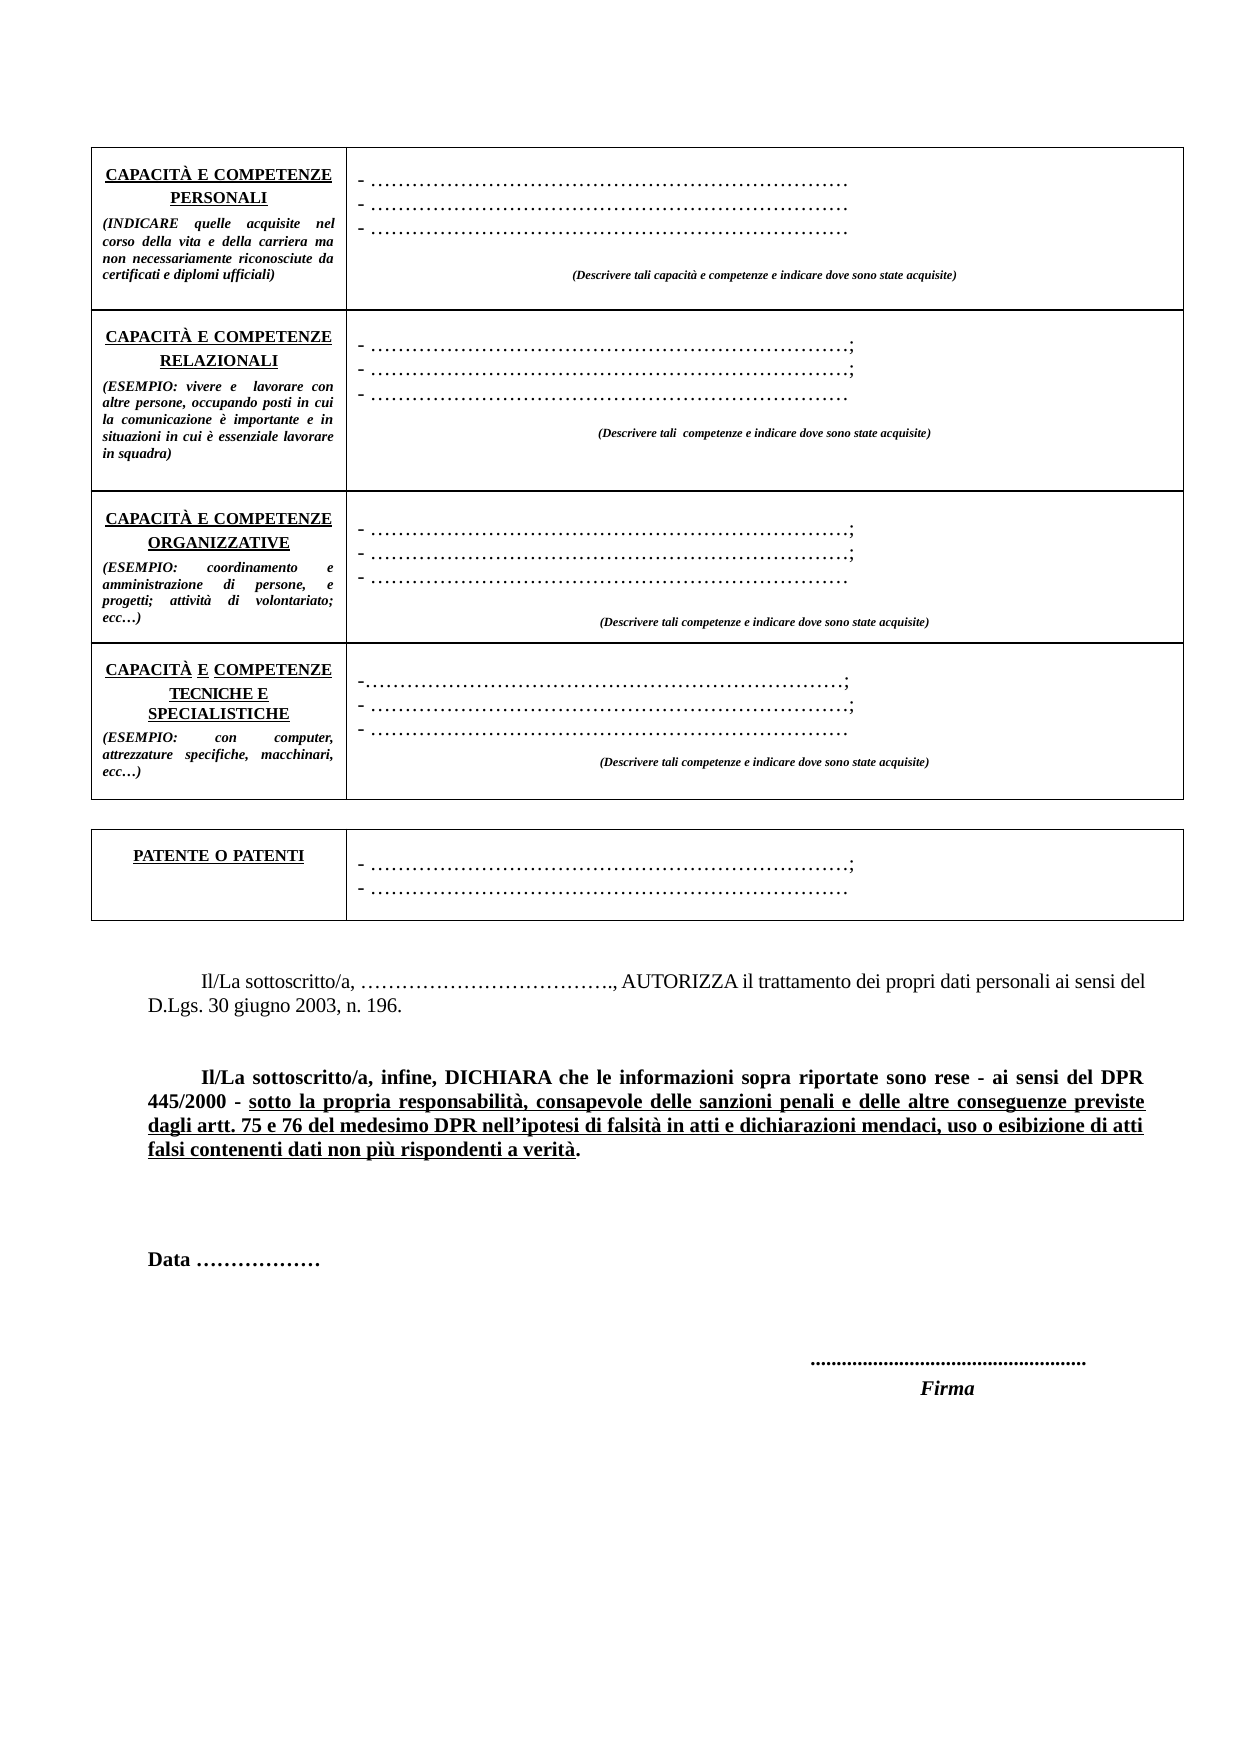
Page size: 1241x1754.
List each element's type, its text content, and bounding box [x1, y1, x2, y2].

text ..................................................... [118, 1346, 1122, 1370]
table_header capacità e competenze relazionali (ESEMPIO: vivere e lavorare con altre persone, occupando posti in cui la comunicazione è importante e in situazioni in cui è essenziale lavorare in squadra) [92, 311, 346, 490]
text Il/La sottoscritto/a, infine, DICHIARA che le informazioni sopra riportate sono rese - ai sensi del DPR 445/2000 - sotto la propria responsabilità, consapevole delle sanzioni penali e delle altre conseguenze previste dagli artt. 75 e 76 del medesimo DPR nell’ipotesi di falsità in atti e dichiarazioni mendaci, uso o esibizione di atti falsi contenenti dati non più rispondenti a verità. [148, 1065, 1146, 1161]
table_header -……………………………………………………………; - ……………………………………………………………; - …………………………………………………………… (Descrivere tali competenze e indicare dove sono state acquisite) [347, 644, 1183, 799]
table_header - ……………………………………………………………; - ……………………………………………………………; - …………………………………………………………… (Descrivere tali competenze e indicare dove sono state acquisite) [347, 311, 1183, 490]
text Il/La sottoscritto/a, ………………………………., AUTORIZZA il trattamento dei propri dati personali ai sensi del D.Lgs. 30 giugno 2003, n. 196. [148, 969, 1146, 1017]
text Data ……………… [148, 1247, 1122, 1271]
table_header - ……………………………………………………………; - …………………………………………………………… [347, 830, 1183, 920]
table_header patente o patenti [92, 830, 346, 920]
table_header - …………………………………………………………… - …………………………………………………………… - …………………………………………………………… (Descrivere tali capacità e competenze e indicare dove sono state acquisite) [347, 148, 1183, 309]
table_header capacità e competenze organizzative (ESEMPIO: coordinamento e amministrazione di persone, e progetti; attività di volontariato; ecc…) [92, 492, 346, 642]
text Firma [118, 1376, 1122, 1400]
table_header - ……………………………………………………………; - ……………………………………………………………; - …………………………………………………………… (Descrivere tali competenze e indicare dove sono state acquisite) [347, 492, 1183, 642]
table_header capacità e competenze personali (INDICARE quelle acquisite nel corso della vita e della carriera ma non necessariamente riconosciute da certificati e diplomi ufficiali) [92, 148, 346, 309]
table_header capacità e competenze tecnichE E SPECIALISTICHE (ESEMPIO: con computer, attrezzature specifiche, macchinari, ecc…) [92, 644, 346, 799]
